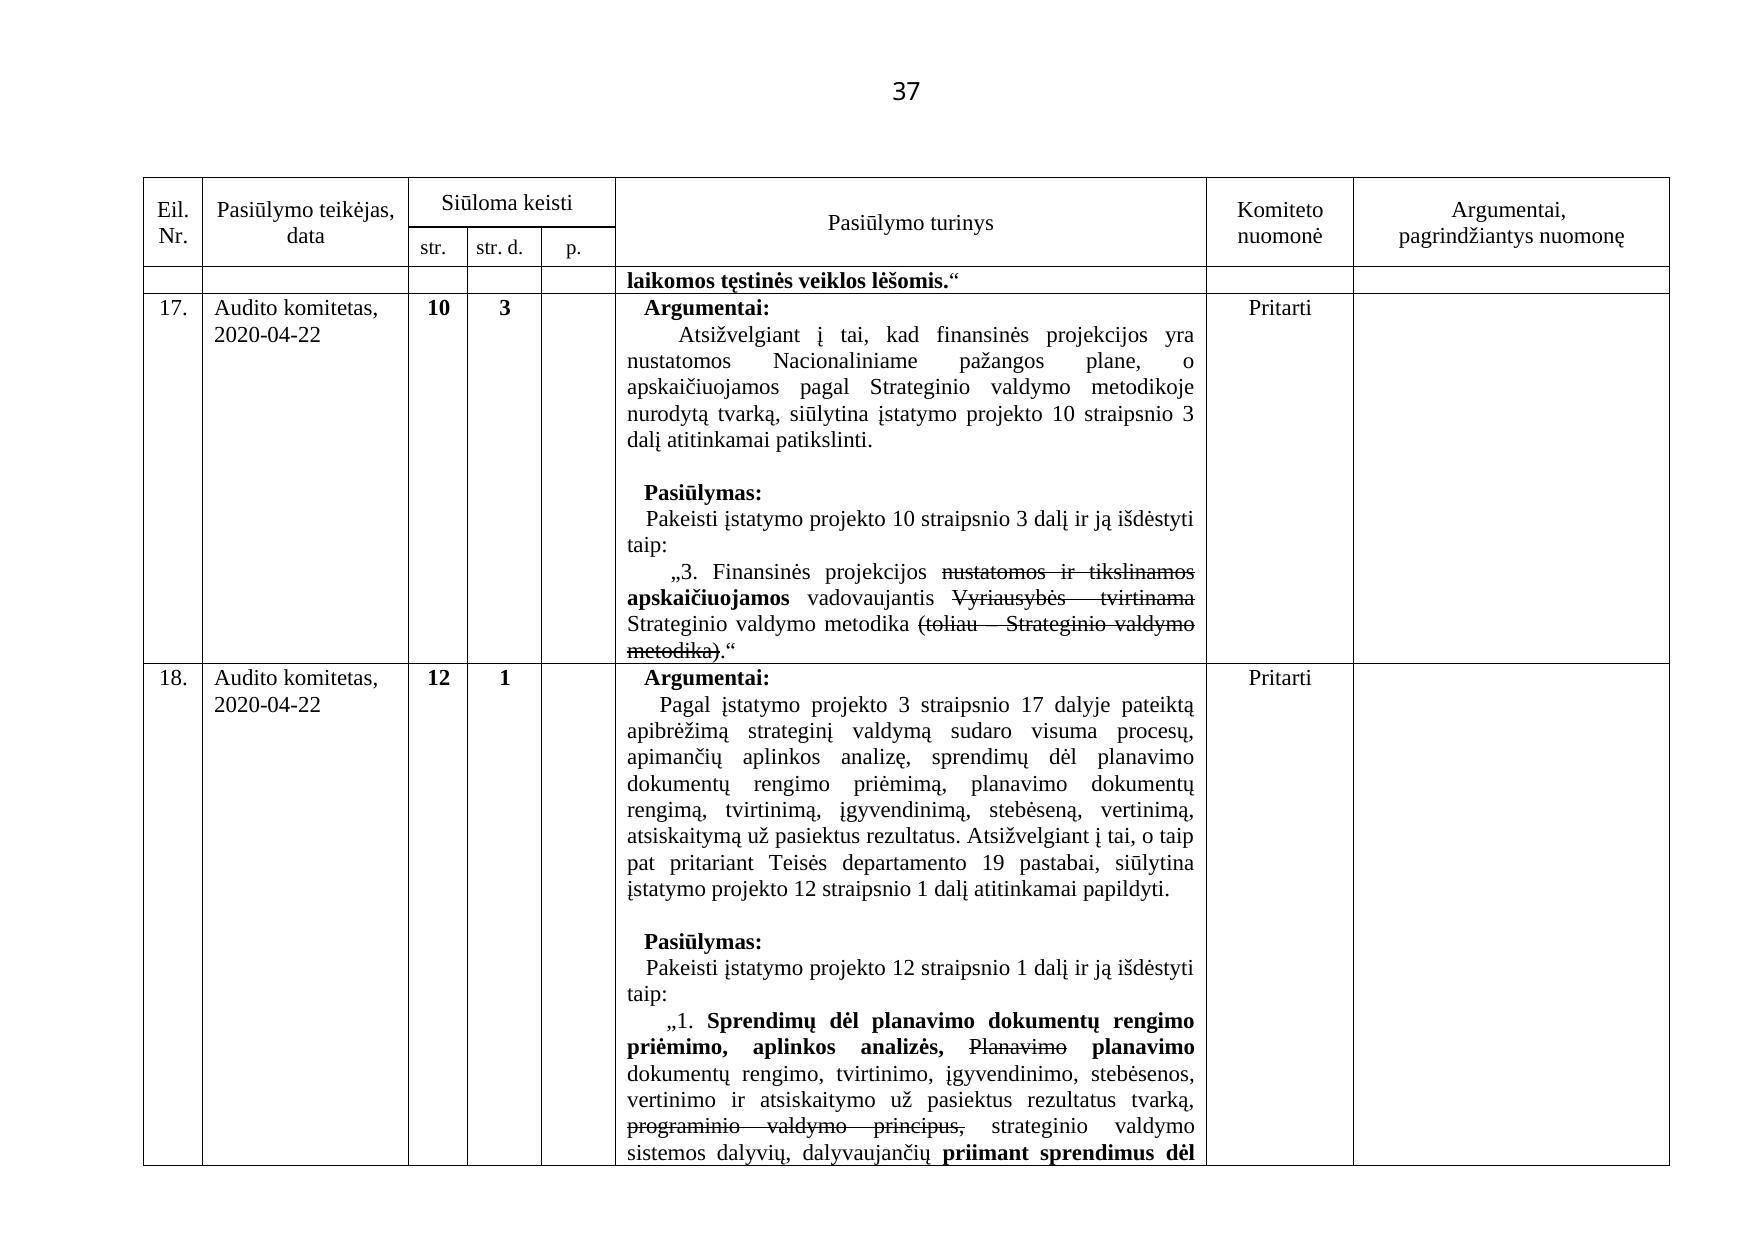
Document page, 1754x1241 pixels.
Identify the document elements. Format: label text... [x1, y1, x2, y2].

table_header Pasiūlymo teikėjas, data [203, 178, 408, 266]
table_cell str. d. [468, 228, 541, 266]
table_cell 1 [468, 664, 541, 1165]
table_cell [1354, 664, 1669, 1165]
table_cell 10 [409, 294, 467, 663]
table_header Pasiūlymo turinys [616, 178, 1206, 266]
table_cell 18. [144, 664, 202, 1165]
table_cell [542, 294, 615, 663]
table_cell str. [409, 228, 467, 266]
table_cell 3 [468, 294, 541, 663]
table_cell Argumentai: Pagal įstatymo projekto 3 straipsnio 17 dalyje pateiktą apibrėžimą strateginį valdymą sudaro visuma procesų, apimančių aplinkos analizę, sprendimų dėl planavimo dokumentų rengimo priėmimą, planavimo dokumentų rengimą, tvirtinimą, įgyvendinimą, stebėseną, vertinimą, atsiskaitymą už pasiektus rezultatus. Atsižvelgiant į tai, o taip pat pritariant Teisės departamento 19 pastabai, siūlytina įstatymo projekto 12 straipsnio 1 dalį atitinkamai papildyti. Pasiūlymas: Pakeisti įstatymo projekto 12 straipsnio 1 dalį ir ją išdėstyti taip: „1. Sprendimų dėl planavimo dokumentų rengimo priėmimo, aplinkos analizės, Planavimo planavimo dokumentų rengimo, tvirtinimo, įgyvendinimo, stebėsenos, vertinimo ir atsiskaitymo už pasiektus rezultatus tvarką, programinio valdymo principus, strateginio valdymo sistemos dalyvių, dalyvaujančių priimant sprendimus dėl [616, 664, 1206, 1165]
table_cell Audito komitetas, 2020-04-22 [203, 664, 408, 1165]
table_cell Audito komitetas, 2020-04-22 [203, 294, 408, 663]
table_cell [542, 267, 615, 293]
table_cell [542, 664, 615, 1165]
table_cell [203, 267, 408, 293]
table_cell [1207, 267, 1353, 293]
table_cell Argumentai: Atsižvelgiant į tai, kad finansinės projekcijos yra nustatomos Nacionaliniame pažangos plane, o apskaičiuojamos pagal Strateginio valdymo metodikoje nurodytą tvarką, siūlytina įstatymo projekto 10 straipsnio 3 dalį atitinkamai patikslinti. Pasiūlymas: Pakeisti įstatymo projekto 10 straipsnio 3 dalį ir ją išdėstyti taip: „3. Finansinės projekcijos nustatomos ir tikslinamos apskaičiuojamos vadovaujantis Vyriausybės tvirtinama Strateginio valdymo metodika (toliau – Strateginio valdymo metodika).“ [616, 294, 1206, 663]
table_cell p. [542, 228, 615, 266]
table_cell Pritarti [1207, 294, 1353, 663]
table_header Siūloma keisti [409, 178, 615, 226]
table_cell [409, 267, 467, 293]
table_cell laikomos tęstinės veiklos lėšomis.“ [616, 267, 1206, 293]
table_cell [1354, 294, 1669, 663]
table_header Argumentai, pagrindžiantys nuomonę [1354, 178, 1669, 266]
table_cell [1354, 267, 1669, 293]
table_header Komiteto nuomonė [1207, 178, 1353, 266]
table_header Eil. Nr. [144, 178, 202, 266]
table_cell 17. [144, 294, 202, 663]
table_cell [468, 267, 541, 293]
table_cell Pritarti [1207, 664, 1353, 1165]
table_cell 12 [409, 664, 467, 1165]
table_cell [144, 267, 202, 293]
